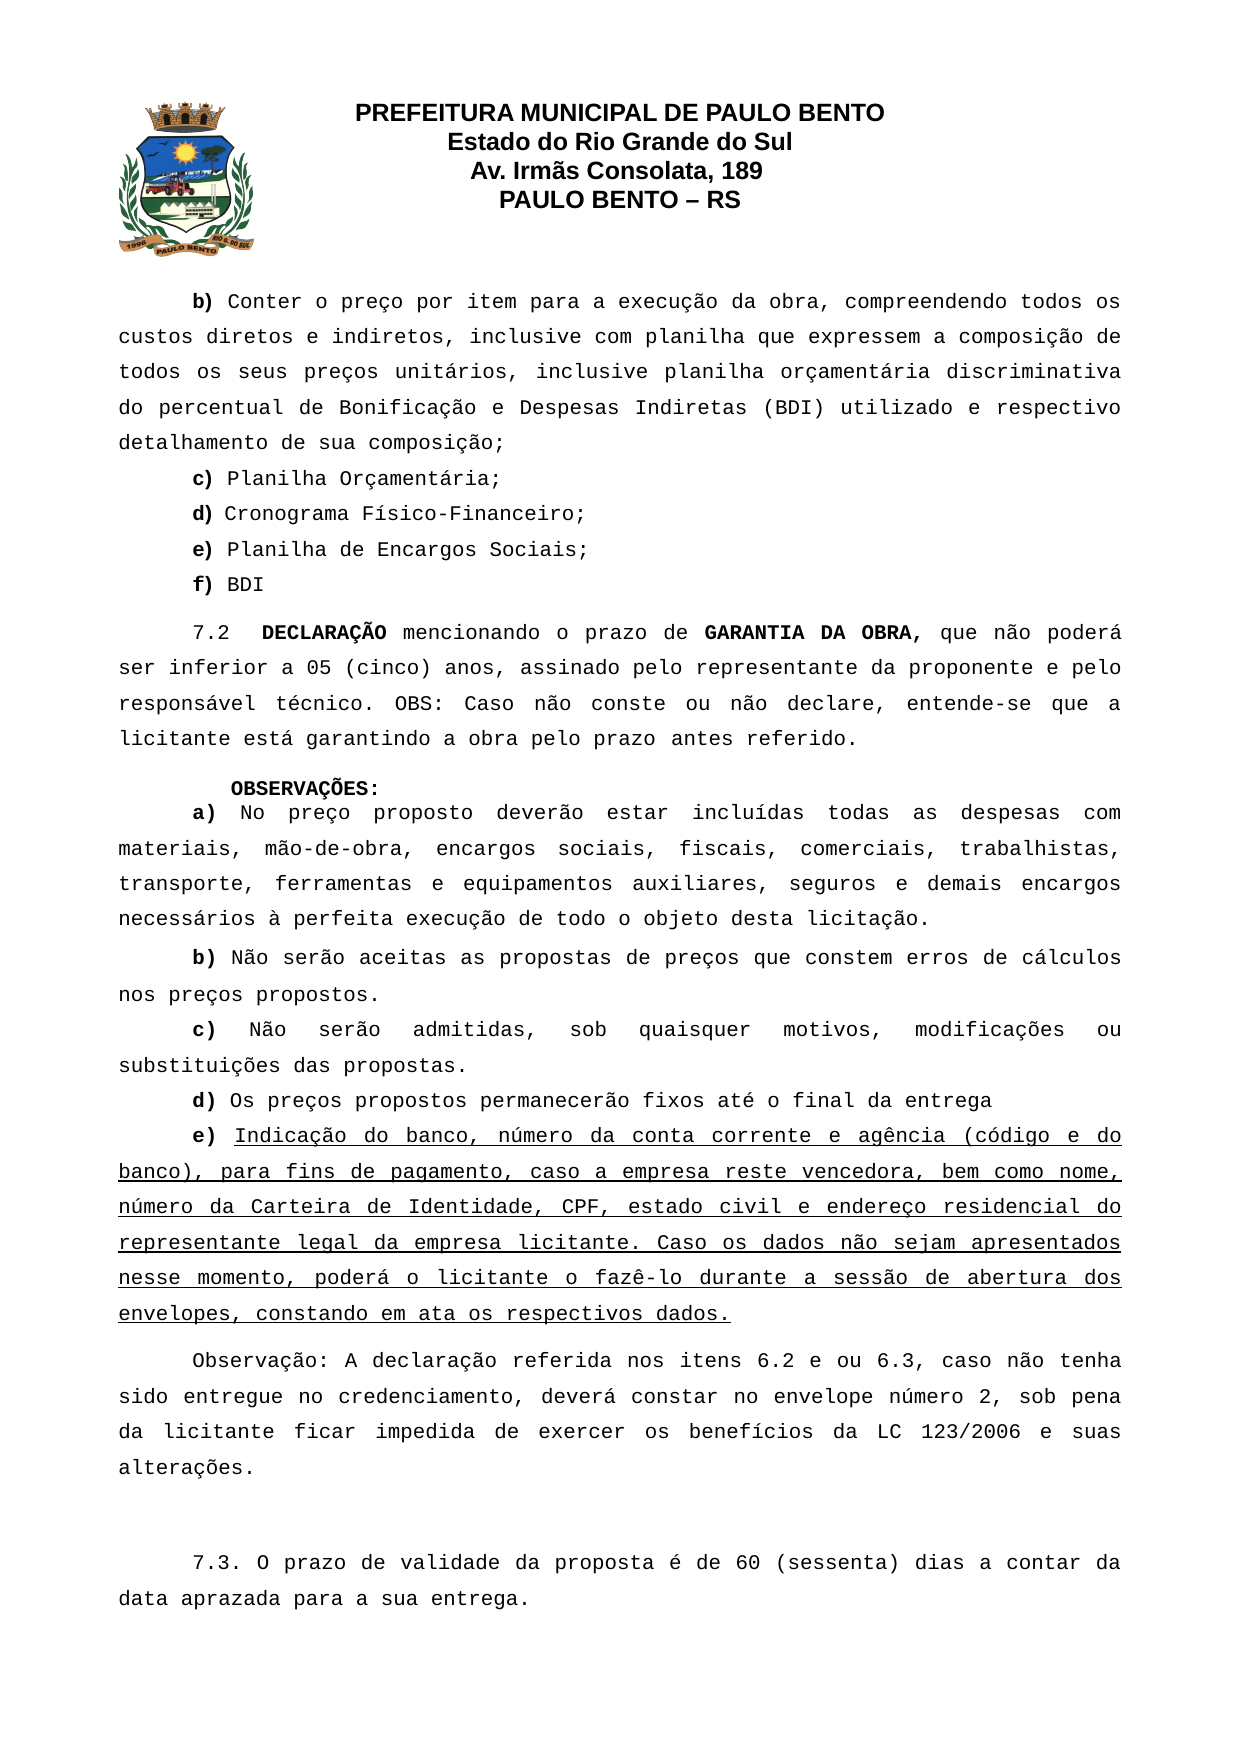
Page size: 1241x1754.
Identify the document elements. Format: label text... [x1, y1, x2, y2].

text c) Planilha Orçamentária; [118, 468, 1122, 491]
text a) No preço proposto deverão estar incluídas todas as despesas com materiais, mão-de-obra, encargos sociais, fiscais, comerciais, trabalhistas, transporte, ferramentas e equipamentos auxiliares, seguros e demais encargos necessários à perfeita execução de todo o objeto desta licitação. [118, 802, 1122, 932]
text número da Carteira de Identidade, CPF, estado civil e endereço residencial do [118, 1182, 1122, 1216]
text Observação: A declaração referida nos itens 6.2 e ou 6.3, caso não tenha sido entregue no credenciamento, deverá constar no envelope número 2, sob pena da licitante ficar impedida de exercer os benefícios da LC 123/2006 e suas alterações. [118, 1350, 1122, 1480]
text 7.2 DECLARAÇÃO mencionando o prazo de GARANTIA DA OBRA, que não poderá ser inferior a 05 (cinco) anos, assinado pelo representante da proponente e pelo responsável técnico. OBS: Caso não conste ou não declare, entende-se que a licitante está garantindo a obra pelo prazo antes referido. [118, 622, 1122, 752]
text c) Não serão admitidas, sob quaisquer motivos, modificações ou substituições das propostas. [118, 1019, 1122, 1078]
text e) Planilha de Encargos Sociais; [118, 538, 1122, 562]
text e) Indicação do banco, número da conta corrente e agência (código e do banco), para fins de pagamento, caso a empresa reste vencedora, bem como nome, [118, 1126, 1122, 1180]
text b) Conter o preço por item para a execução da obra, compreendendo todos os custos diretos e indiretos, inclusive com planilha que expressem a composição de todos os seus preços unitários, inclusive planilha orçamentária discriminativa do percentual de Bonificação e Despesas Indiretas (BDI) utilizado e respectivo detalhamento de sua composição; [118, 291, 1122, 456]
text representante legal da empresa licitante. Caso os dados não sejam apresentados nesse momento, poderá o licitante o fazê-lo durante a sessão de abertura dos [118, 1217, 1122, 1287]
picture [118, 101, 254, 257]
text f) BDI [118, 574, 1122, 598]
text d) Os preços propostos permanecerão fixos até o final da entrega [118, 1090, 1122, 1114]
text b) Não serão aceitas as propostas de preços que constem erros de cálculos nos preços propostos. [118, 944, 1122, 1007]
text d) Cronograma Físico-Financeiro; [118, 503, 1122, 527]
text envelopes, constando em ata os respectivos dados. [118, 1288, 1122, 1326]
subtitle OBSERVAÇÕES: [231, 778, 1122, 802]
text 7.3. O prazo de validade da proposta é de 60 (sessenta) dias a contar da data aprazada para a sua entrega. [118, 1552, 1122, 1611]
